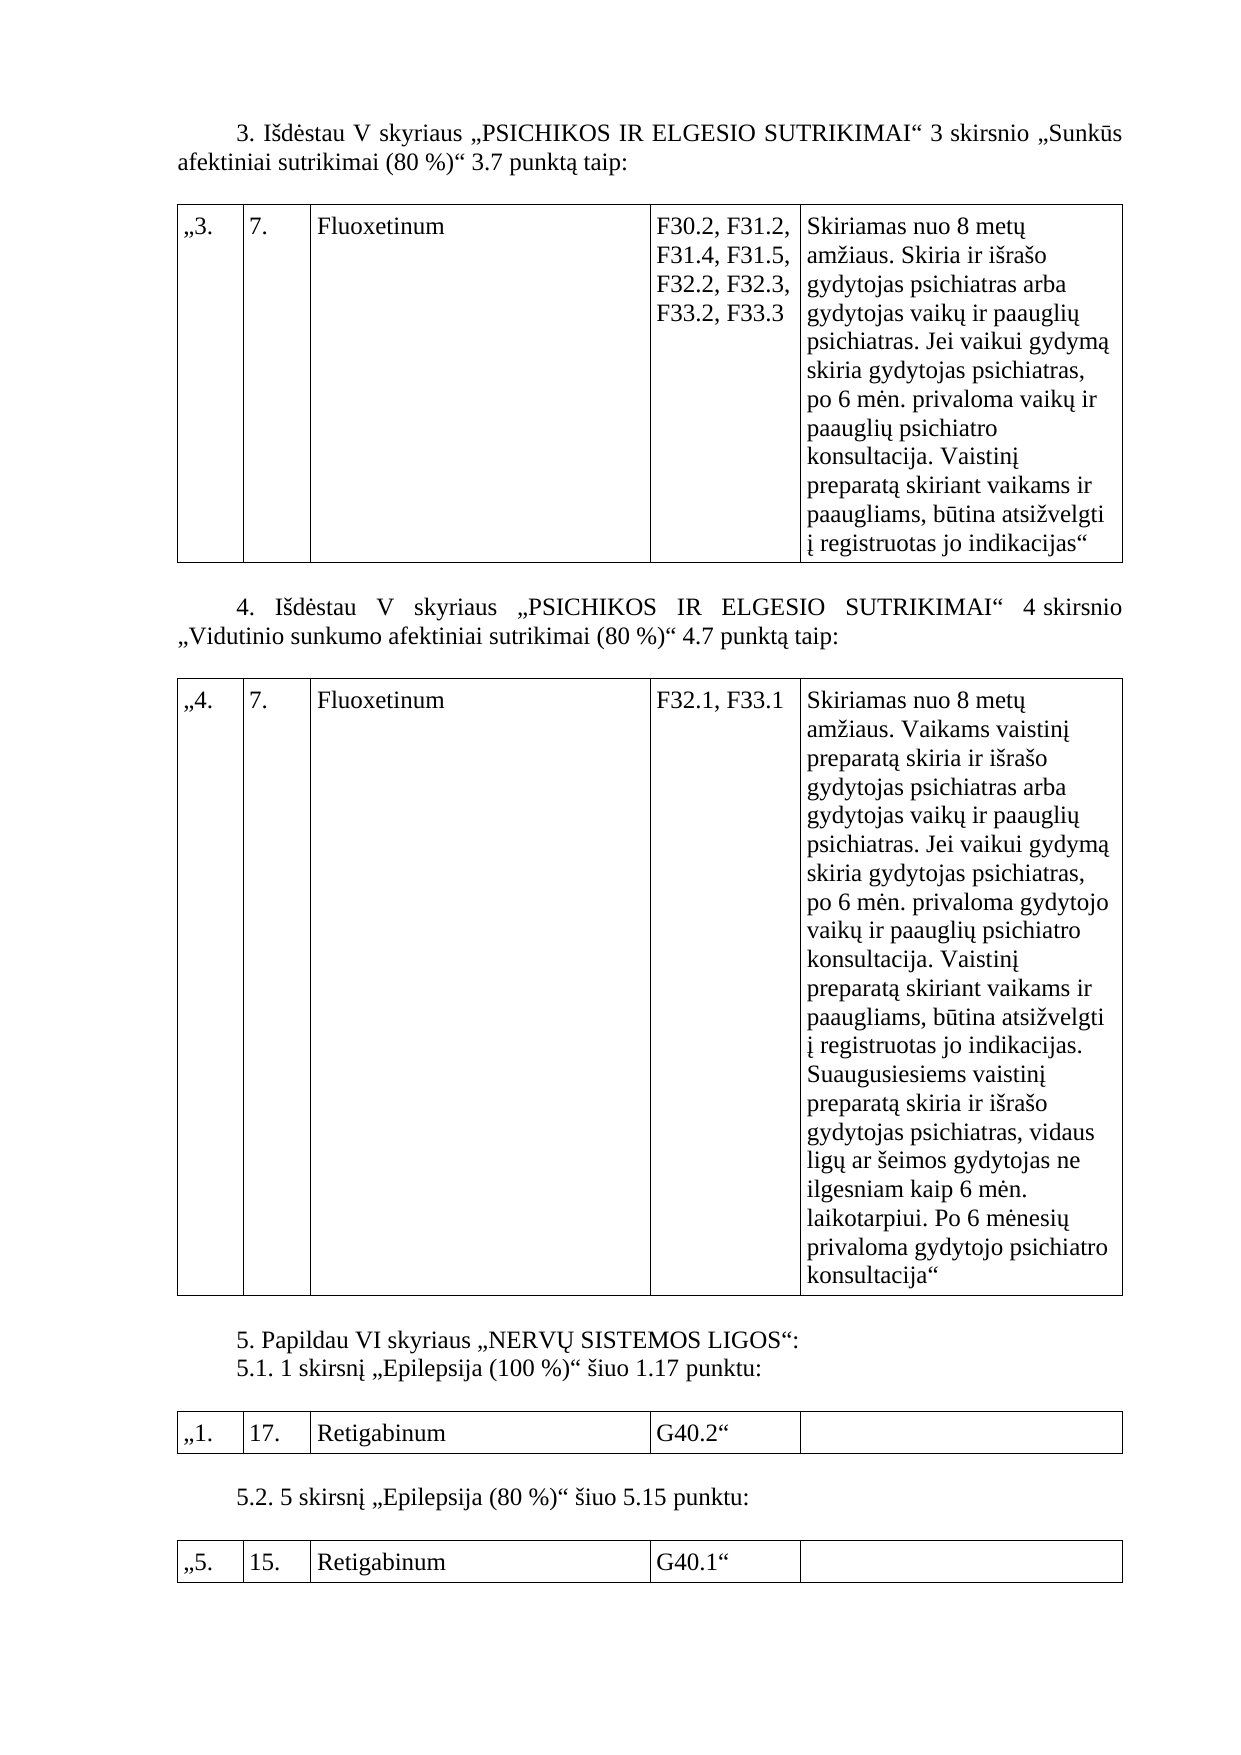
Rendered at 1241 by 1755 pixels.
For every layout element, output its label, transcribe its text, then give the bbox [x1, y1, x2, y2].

table_header Retigabinum [311, 1541, 650, 1582]
table_header F30.2, F31.2, F31.4, F31.5, F32.2, F32.3, F33.2, F33.3 [651, 205, 800, 562]
table_header Skiriamas nuo 8 metų amžiaus. Skiria ir išrašo gydytojas psichiatras arba gydytojas vaikų ir paauglių psichiatras. Jei vaikui gydymą skiria gydytojas psichiatras, po 6 mėn. privaloma vaikų ir paauglių psichiatro konsultacija. Vaistinį preparatą skiriant vaikams ir paaugliams, būtina atsižvelgti į registruotas jo indikacijas“ [801, 205, 1122, 562]
table_header G40.2“ [651, 1412, 800, 1453]
table_header Retigabinum [311, 1412, 650, 1453]
table_header 17. [244, 1412, 310, 1453]
table_header Skiriamas nuo 8 metų amžiaus. Vaikams vaistinį preparatą skiria ir išrašo gydytojas psichiatras arba gydytojas vaikų ir paauglių psichiatras. Jei vaikui gydymą skiria gydytojas psichiatras, po 6 mėn. privaloma gydytojo vaikų ir paauglių psichiatro konsultacija. Vaistinį preparatą skiriant vaikams ir paaugliams, būtina atsižvelgti į registruotas jo indikacijas. Suaugusiesiems vaistinį preparatą skiria ir išrašo gydytojas psichiatras, vidaus ligų ar šeimos gydytojas ne ilgesniam kaip 6 mėn. laikotarpiui. Po 6 mėnesių privaloma gydytojo psichiatro konsultacija“ [801, 679, 1122, 1295]
table_header „3. [178, 205, 243, 562]
table_header „5. [178, 1541, 243, 1582]
table_header G40.1“ [651, 1541, 800, 1582]
text 5. Papildau VI skyriaus „NERVŲ SISTEMOS LIGOS“: [177, 1325, 1122, 1353]
table_header 7. [244, 205, 310, 562]
table_header 7. [244, 679, 310, 1295]
table_header F32.1, F33.1 [651, 679, 800, 1295]
table_header Fluoxetinum [311, 205, 650, 562]
table_header „4. [178, 679, 243, 1295]
table_header „1. [178, 1412, 243, 1453]
text 5.2. 5 skirsnį „Epilepsija (80 %)“ šiuo 5.15 punktu: [177, 1482, 1122, 1511]
table_header Fluoxetinum [311, 679, 650, 1295]
table_header [801, 1412, 1122, 1453]
text 3. Išdėstau V skyriaus „PSICHIKOS IR ELGESIO SUTRIKIMAI“ 3 skirsnio „Sunkūs afektiniai sutrikimai (80 %)“ 3.7 punktą taip: [177, 118, 1122, 176]
text 4. Išdėstau V skyriaus „PSICHIKOS IR ELGESIO SUTRIKIMAI“ 4 skirsnio „Vidutinio sunkumo afektiniai sutrikimai (80 %)“ 4.7 punktą taip: [177, 592, 1122, 649]
table_header [801, 1541, 1122, 1582]
text 5.1. 1 skirsnį „Epilepsija (100 %)“ šiuo 1.17 punktu: [177, 1353, 1122, 1382]
table_header 15. [244, 1541, 310, 1582]
